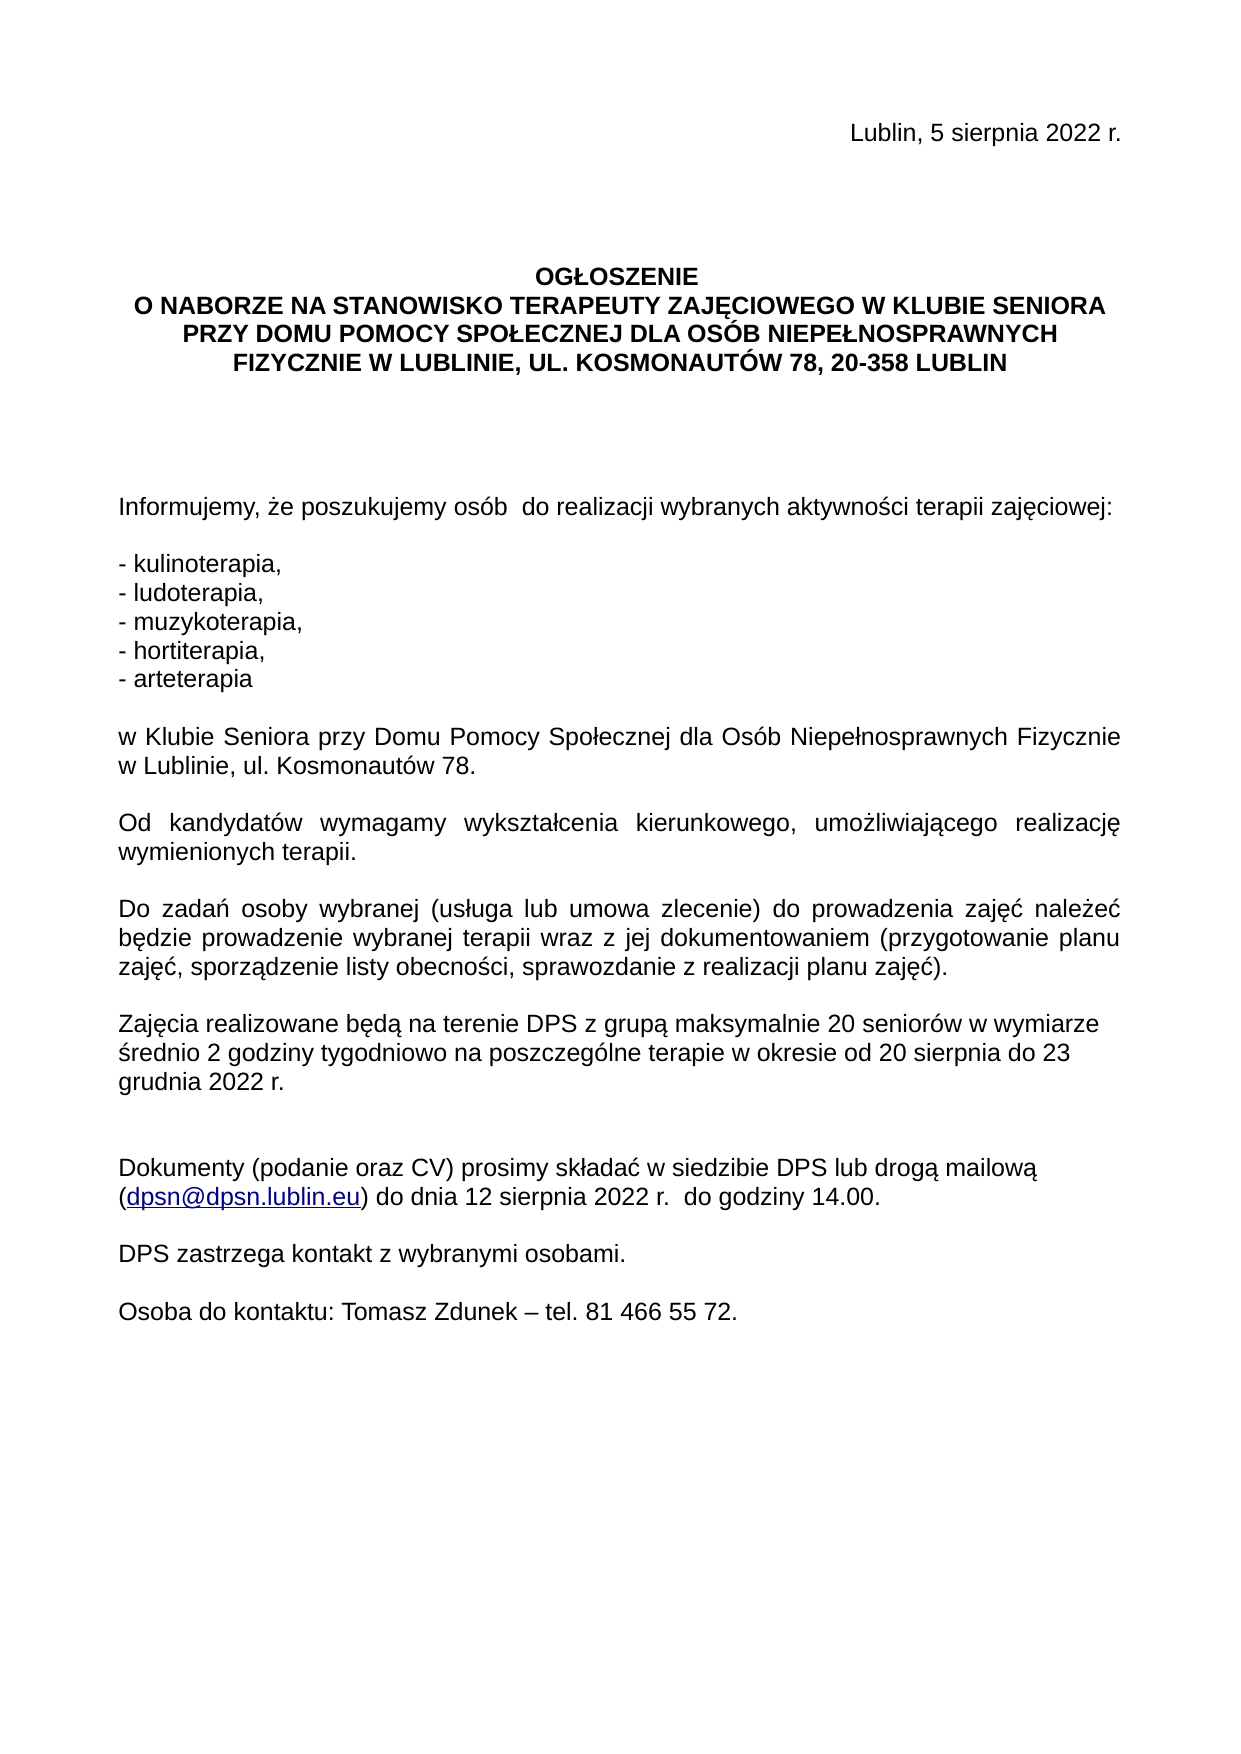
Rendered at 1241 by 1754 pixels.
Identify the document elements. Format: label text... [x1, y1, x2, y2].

text - kulinoterapia, [118, 549, 1122, 578]
text O NABORZE NA STANOWISKO TERAPEUTY ZAJĘCIOWEGO W KLUBIE SENIORA PRZY DOMU POMOCY SPOŁECZNEJ DLA OSÓB NIEPEŁNOSPRAWNYCH FIZYCZNIE W LUBLINIE, UL. KOSMONAUTÓW 78, 20-358 LUBLIN [118, 291, 1122, 377]
text Lublin, 5 sierpnia 2022 r. [118, 118, 1122, 147]
text Od kandydatów wymagamy wykształcenia kierunkowego, umożliwiającego realizację wymienionych terapii. [118, 808, 1122, 866]
text OGŁOSZENIE [118, 262, 1122, 291]
text Informujemy, że poszukujemy osób do realizacji wybranych aktywności terapii zajęciowej: [118, 492, 1122, 521]
text - arteterapia [118, 664, 1122, 693]
text Zajęcia realizowane będą na terenie DPS z grupą maksymalnie 20 seniorów w wymiarze średnio 2 godziny tygodniowo na poszczególne terapie w okresie od 20 sierpnia do 23 grudnia 2022 r. [118, 1009, 1122, 1096]
text - muzykoterapia, [118, 607, 1122, 636]
text Osoba do kontaktu: Tomasz Zdunek – tel. 81 466 55 72. [118, 1297, 1122, 1326]
text - hortiterapia, [118, 636, 1122, 664]
text - ludoterapia, [118, 578, 1122, 607]
text Dokumenty (podanie oraz CV) prosimy składać w siedzibie DPS lub drogą mailową (dpsn@dpsn.lublin.eu) do dnia 12 sierpnia 2022 r. do godziny 14.00. [118, 1153, 1122, 1211]
text Do zadań osoby wybranej (usługa lub umowa zlecenie) do prowadzenia zajęć należeć będzie prowadzenie wybranej terapii wraz z jej dokumentowaniem (przygotowanie planu zajęć, sporządzenie listy obecności, sprawozdanie z realizacji planu zajęć). [118, 894, 1122, 981]
text w Klubie Seniora przy Domu Pomocy Społecznej dla Osób Niepełnosprawnych Fizycznie w Lublinie, ul. Kosmonautów 78. [118, 722, 1122, 779]
text DPS zastrzega kontakt z wybranymi osobami. [118, 1239, 1122, 1268]
